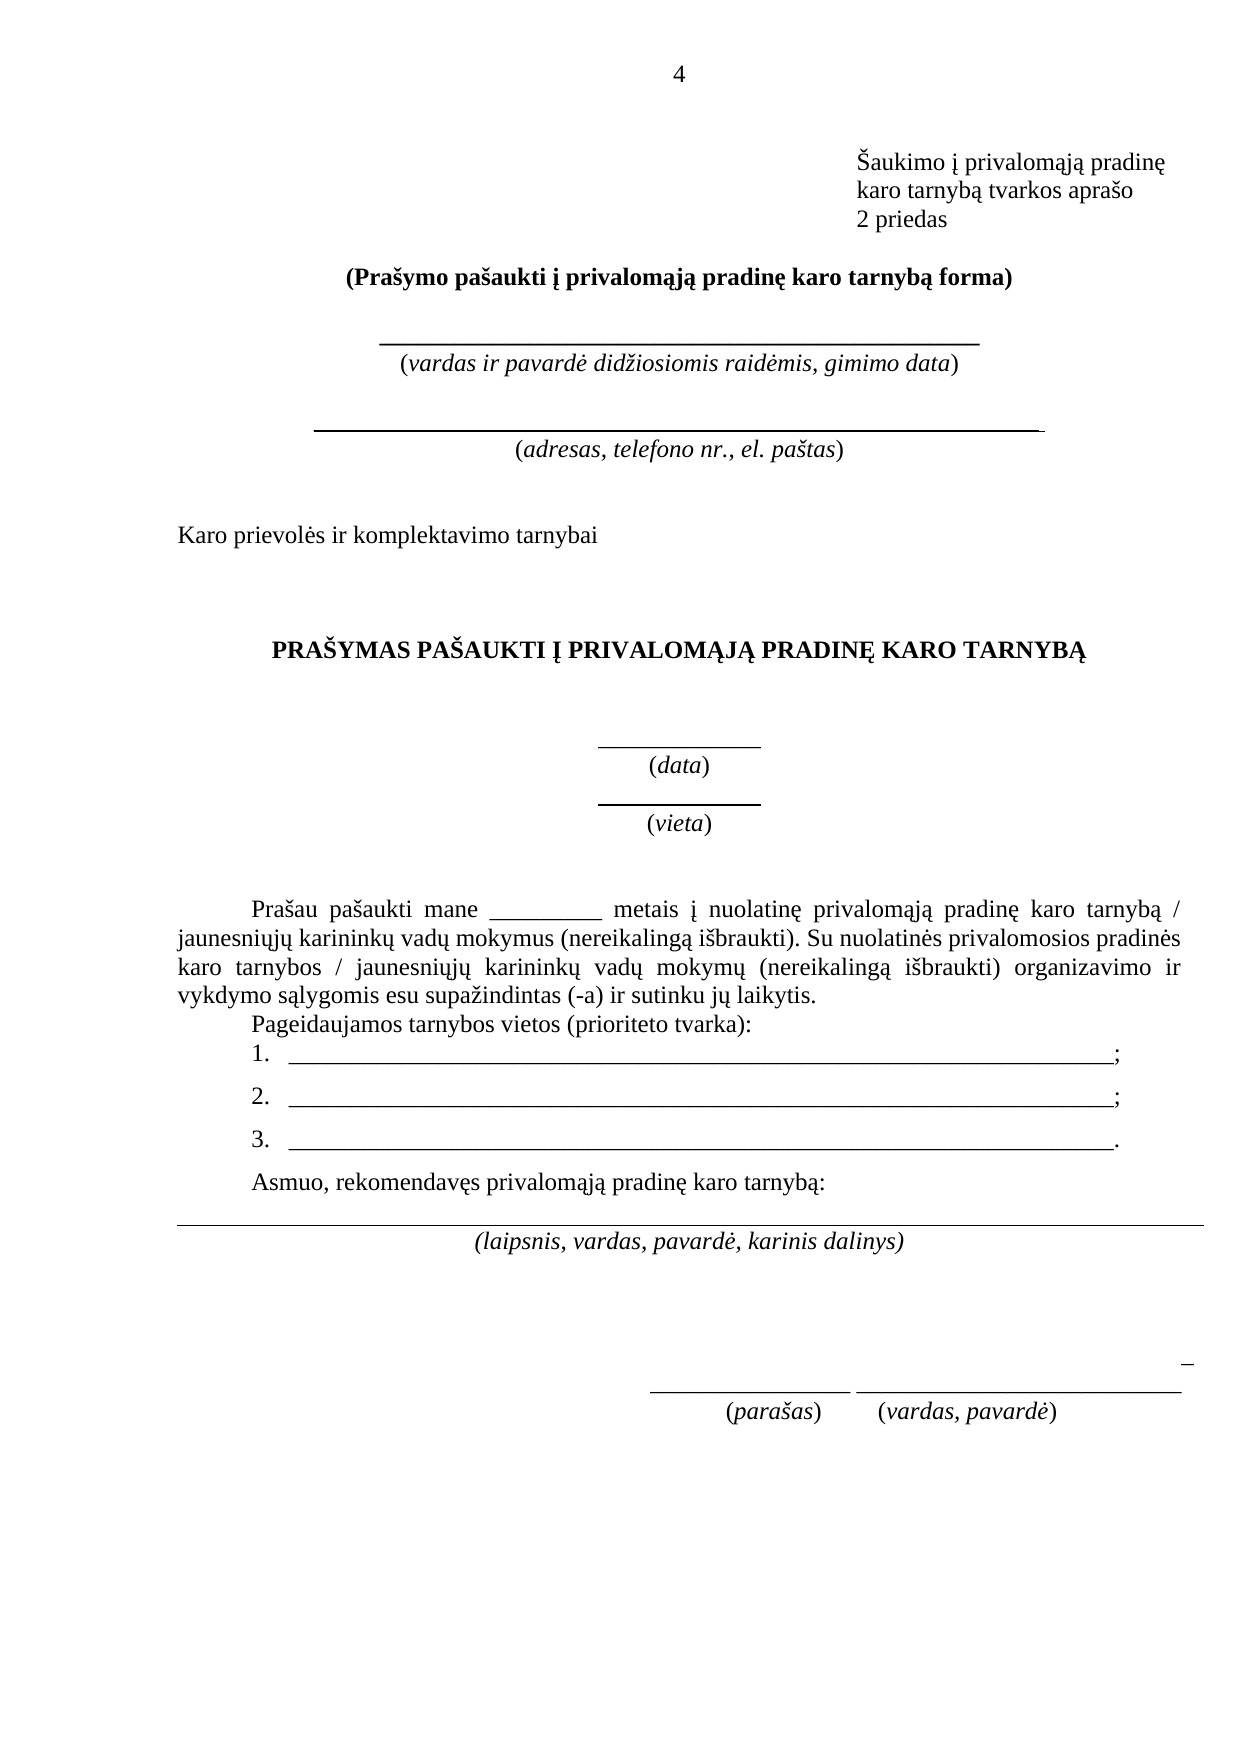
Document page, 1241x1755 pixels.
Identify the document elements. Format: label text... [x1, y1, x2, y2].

text PRAŠYMAS PAŠAUKTI Į PRIVALOMĄJĄ PRADINĘ KARO TARNYBĄ [177, 636, 1181, 664]
table_header [177, 1196, 1204, 1225]
text 2 priedas [856, 204, 1181, 233]
text (vardas ir pavardė didžiosiomis raidėmis, gimimo data) [177, 348, 1181, 377]
text (data) [177, 751, 1181, 779]
text Pageidaujamos tarnybos vietos (prioriteto tvarka): [177, 1009, 1181, 1038]
text _________________ __________________________ [251, 1339, 1181, 1396]
text (Prašymo pašaukti į privalomąją pradinę karo tarnybą forma) [177, 262, 1181, 291]
text ________________________________________________ [177, 319, 1181, 348]
text __________________________________________________________ [177, 406, 1181, 434]
text Asmuo, rekomendavęs privalomąją pradinę karo tarnybą: [177, 1167, 1181, 1196]
text (adresas, telefono nr., el. paštas) [177, 434, 1181, 463]
text _____________ [177, 779, 1181, 808]
text 1. __________________________________________________________________; [251, 1038, 1181, 1067]
text Šaukimo į privalomąją pradinę karo tarnybą tvarkos aprašo [856, 147, 1181, 204]
text Prašau pašaukti mane _________ metais į nuolatinę privalomąją pradinę karo tarnybą / jaunesniųjų karininkų vadų mokymus (nereikalingą išbraukti). Su nuolatinės privalomosios pradinės karo tarnybos / jaunesniųjų karininkų vadų mokymų (nereikalingą išbraukti) organizavimo ir vykdymo sąlygomis esu supažindintas (-a) ir sutinku jų laikytis. [177, 894, 1181, 1009]
text (parašas) (vardas, pavardė) [251, 1396, 1181, 1425]
text 2. __________________________________________________________________; [251, 1081, 1181, 1110]
text 3. __________________________________________________________________. [251, 1124, 1181, 1153]
text _____________ [177, 722, 1181, 751]
text (vieta) [177, 808, 1181, 837]
table_cell (laipsnis, vardas, pavardė, karinis dalinys) [177, 1226, 1204, 1255]
text Karo prievolės ir komplektavimo tarnybai [177, 521, 1181, 549]
